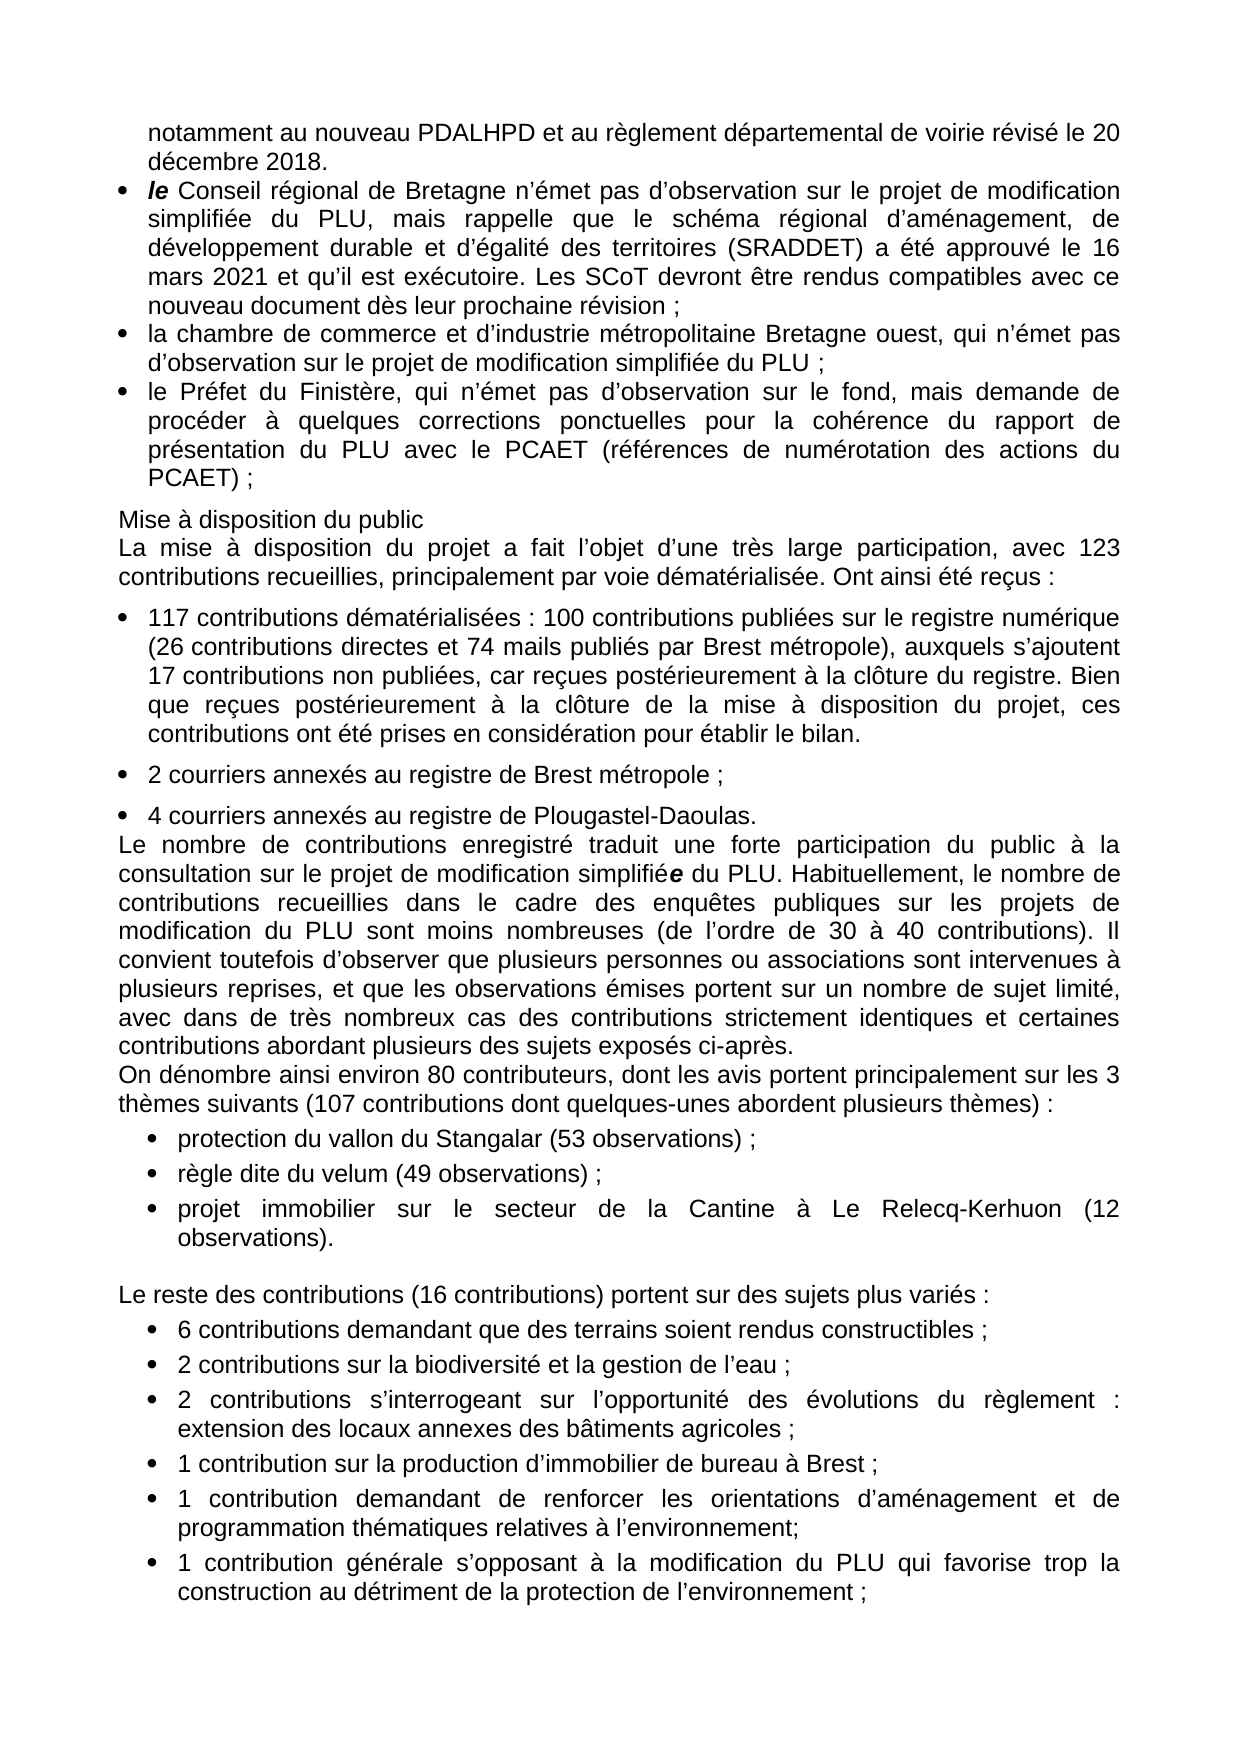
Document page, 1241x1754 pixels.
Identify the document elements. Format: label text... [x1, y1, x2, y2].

list 1 contribution demandant de renforcer les orientations d’aménagement et de programmation thématiques relatives à l’environnement; [148, 1484, 1122, 1542]
list 6 contributions demandant que des terrains soient rendus constructibles ; [148, 1315, 1122, 1344]
list 1 contribution générale s’opposant à la modification du PLU qui favorise trop la construction au détriment de la protection de l’environnement ; [148, 1548, 1122, 1606]
list règle dite du velum (49 observations) ; [148, 1159, 1122, 1188]
list 2 contributions sur la biodiversité et la gestion de l’eau ; [148, 1350, 1122, 1379]
list notamment au nouveau PDALHPD et au règlement départemental de voirie révisé le 20 décembre 2018. [118, 118, 1122, 176]
text La mise à disposition du projet a fait l’objet d’une très large participation, avec 123 contributions recueillies, principalement par voie dématérialisée. Ont ainsi été reçus : [118, 533, 1122, 591]
text Le reste des contributions (16 contributions) portent sur des sujets plus variés : [118, 1280, 1122, 1309]
list 2 courriers annexés au registre de Brest métropole ; [118, 760, 1122, 789]
list 1 contribution sur la production d’immobilier de bureau à Brest ; [148, 1449, 1122, 1478]
list 4 courriers annexés au registre de Plougastel-Daoulas. [118, 801, 1122, 830]
list le Préfet du Finistère, qui n’émet pas d’observation sur le fond, mais demande de procéder à quelques corrections ponctuelles pour la cohérence du rapport de présentation du PLU avec le PCAET (références de numérotation des actions du PCAET) ; [118, 377, 1122, 492]
list 2 contributions s’interrogeant sur l’opportunité des évolutions du règlement : extension des locaux annexes des bâtiments agricoles ; [148, 1386, 1122, 1443]
text Le nombre de contributions enregistré traduit une forte participation du public à la consultation sur le projet de modification simplifiée du PLU. Habituellement, le nombre de contributions recueillies dans le cadre des enquêtes publiques sur les projets de modification du PLU sont moins nombreuses (de l’ordre de 30 à 40 contributions). Il convient toutefois d’observer que plusieurs personnes ou associations sont intervenues à plusieurs reprises, et que les observations émises portent sur un nombre de sujet limité, avec dans de très nombreux cas des contributions strictement identiques et certaines contributions abordant plusieurs des sujets exposés ci-après. [118, 830, 1122, 1060]
text Mise à disposition du public [118, 505, 1122, 533]
list projet immobilier sur le secteur de la Cantine à Le Relecq-Kerhuon (12 observations). [148, 1194, 1122, 1252]
list protection du vallon du Stangalar (53 observations) ; [148, 1124, 1122, 1153]
list le Conseil régional de Bretagne n’émet pas d’observation sur le projet de modification simplifiée du PLU, mais rappelle que le schéma régional d’aménagement, de développement durable et d’égalité des territoires (SRADDET) a été approuvé le 16 mars 2021 et qu’il est exécutoire. Les SCoT devront être rendus compatibles avec ce nouveau document dès leur prochaine révision ; [118, 176, 1122, 319]
list la chambre de commerce et d’industrie métropolitaine Bretagne ouest, qui n’émet pas d’observation sur le projet de modification simplifiée du PLU ; [118, 319, 1122, 377]
list 117 contributions dématérialisées : 100 contributions publiées sur le registre numérique (26 contributions directes et 74 mails publiés par Brest métropole), auxquels s’ajoutent 17 contributions non publiées, car reçues postérieurement à la clôture du registre. Bien que reçues postérieurement à la clôture de la mise à disposition du projet, ces contributions ont été prises en considération pour établir le bilan. [118, 603, 1122, 747]
text On dénombre ainsi environ 80 contributeurs, dont les avis portent principalement sur les 3 thèmes suivants (107 contributions dont quelques-unes abordent plusieurs thèmes) : [118, 1060, 1122, 1117]
